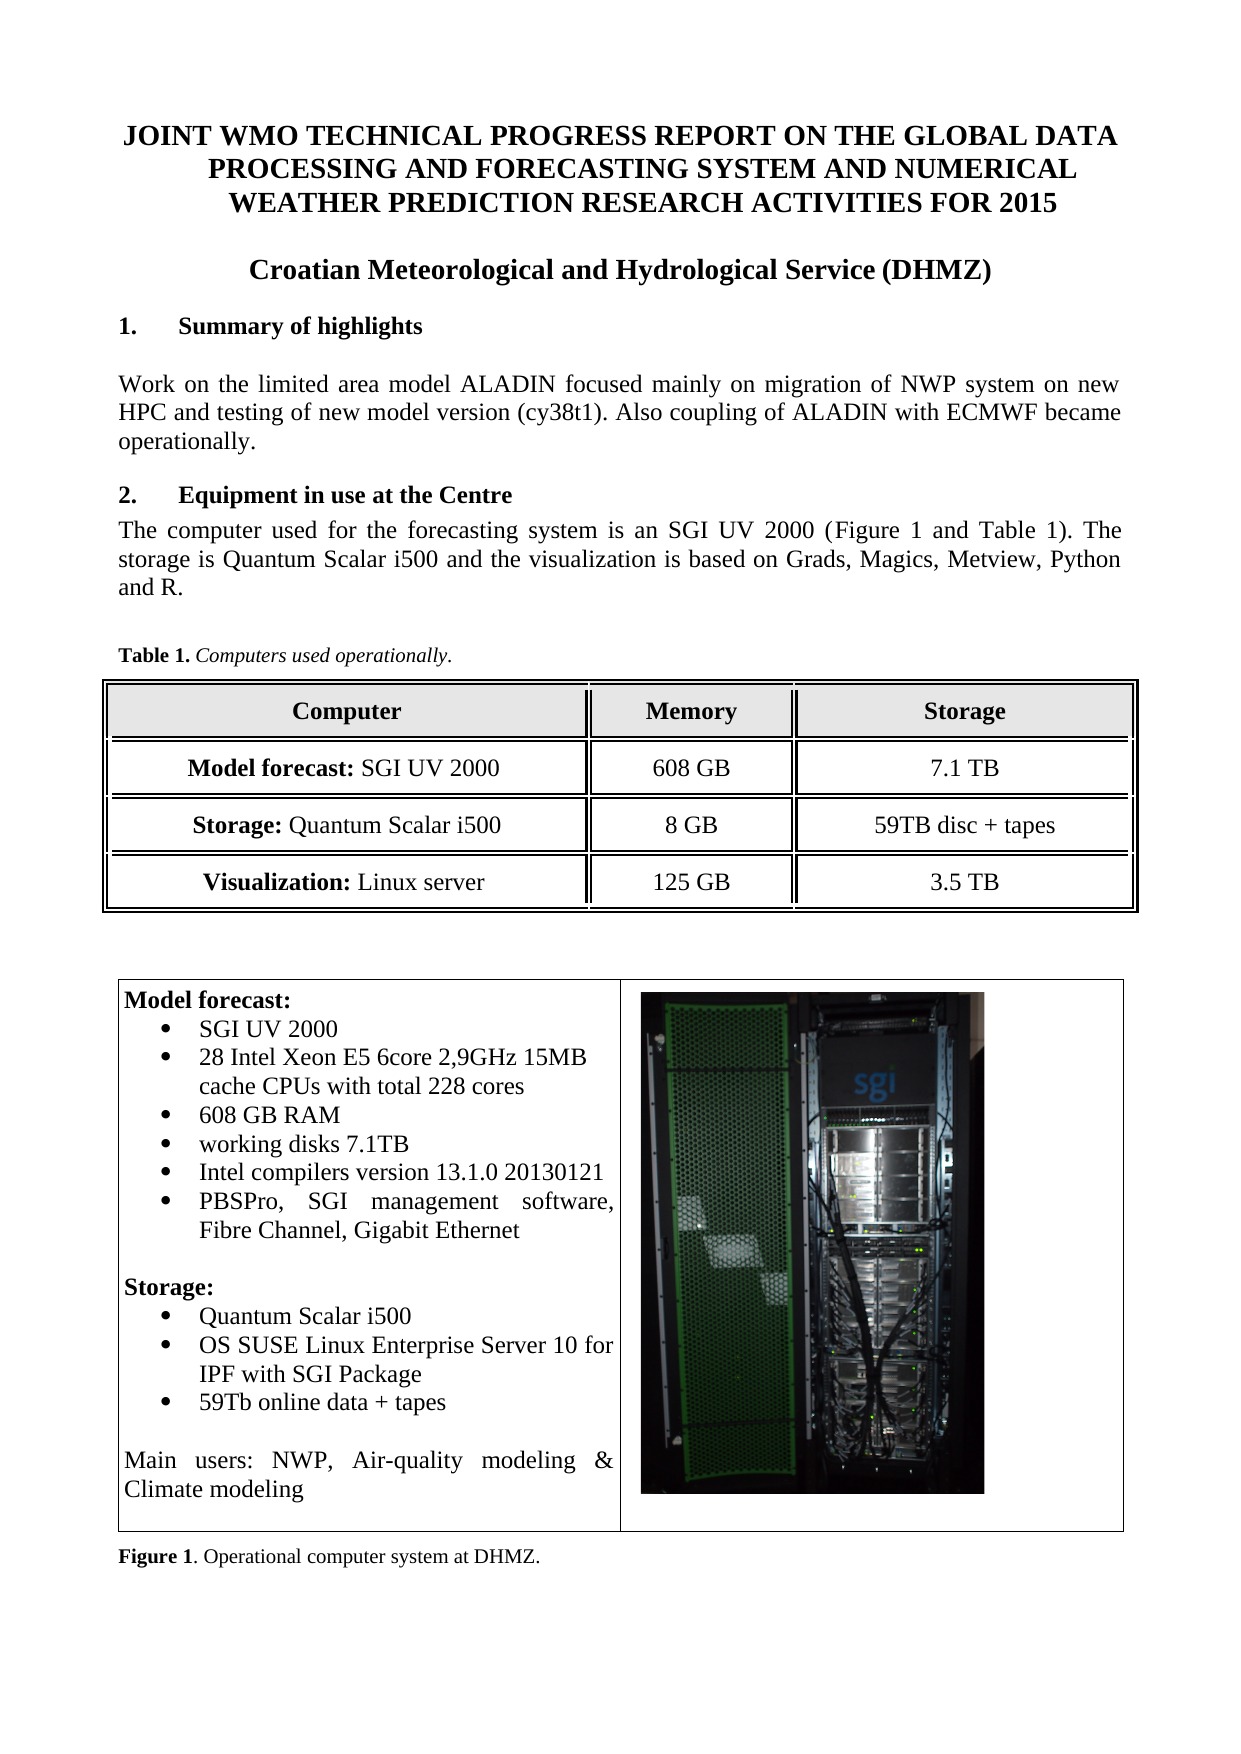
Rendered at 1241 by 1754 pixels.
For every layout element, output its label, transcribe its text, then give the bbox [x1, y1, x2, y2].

table_header [621, 980, 1123, 1531]
text Figure 1. Operational computer system at DHMZ. [118, 1543, 1122, 1568]
text Work on the limited area model ALADIN focused mainly on migration of NWP system on new HPC and testing of new model version (cy38t1). Also coupling of ALADIN with ECMWF became operationally. [118, 369, 1122, 455]
subtitle 2. Equipment in use at the Centre [118, 480, 1122, 509]
picture [640, 992, 985, 1494]
table_cell 3.5 TB [794, 850, 1135, 907]
table_cell 608 GB [592, 742, 791, 793]
table_cell 125 GB [589, 850, 794, 907]
table_header Model forecast: SGI UV 2000 28 Intel Xeon E5 6core 2,9GHz 15MB cache CPUs with total 228 cores 608 GB RAM working disks 7.1TB Intel compilers version 13.1.0 20130121 PBSPro, SGI management software, Fibre Channel, Gigabit Ethernet Storage: Quantum Scalar i500 OS SUSE Linux Enterprise Server 10 for IPF with SGI Package 59Tb online data + tapes Main users: NWP, Air-quality modeling & Climate modeling [119, 980, 620, 1531]
text Croatian Meteorological and Hydrological Service (DHMZ) [118, 252, 1122, 286]
table_header Memory [589, 681, 794, 736]
table_cell Storage: Quantum Scalar i500 [105, 793, 588, 850]
table_header Computer [108, 685, 588, 736]
table_cell 8 GB [592, 799, 791, 850]
subtitle 1. Summary of highlights [118, 311, 1122, 339]
text Table 1. Computers used operationally. [118, 642, 1122, 667]
table_header Storage [794, 681, 1135, 736]
table_cell Model forecast: SGI UV 2000 [105, 736, 588, 793]
table_cell 7.1 TB [794, 736, 1135, 793]
table_cell 59TB disc + tapes [794, 793, 1135, 850]
text The computer used for the forecasting system is an SGI UV 2000 (Figure 1 and Table 1). The storage is Quantum Scalar i500 and the visualization is based on Grads, Magics, Metview, Python and R. [118, 515, 1122, 601]
subtitle JOINT WMO TECHNICAL PROGRESS REPORT ON THE GLOBAL DATA PROCESSING AND FORECASTING SYSTEM AND NUMERICAL WEATHER PREDICTION RESEARCH ACTIVITIES FOR 2015 [118, 118, 1122, 219]
table_cell Visualization: Linux server [105, 850, 588, 907]
